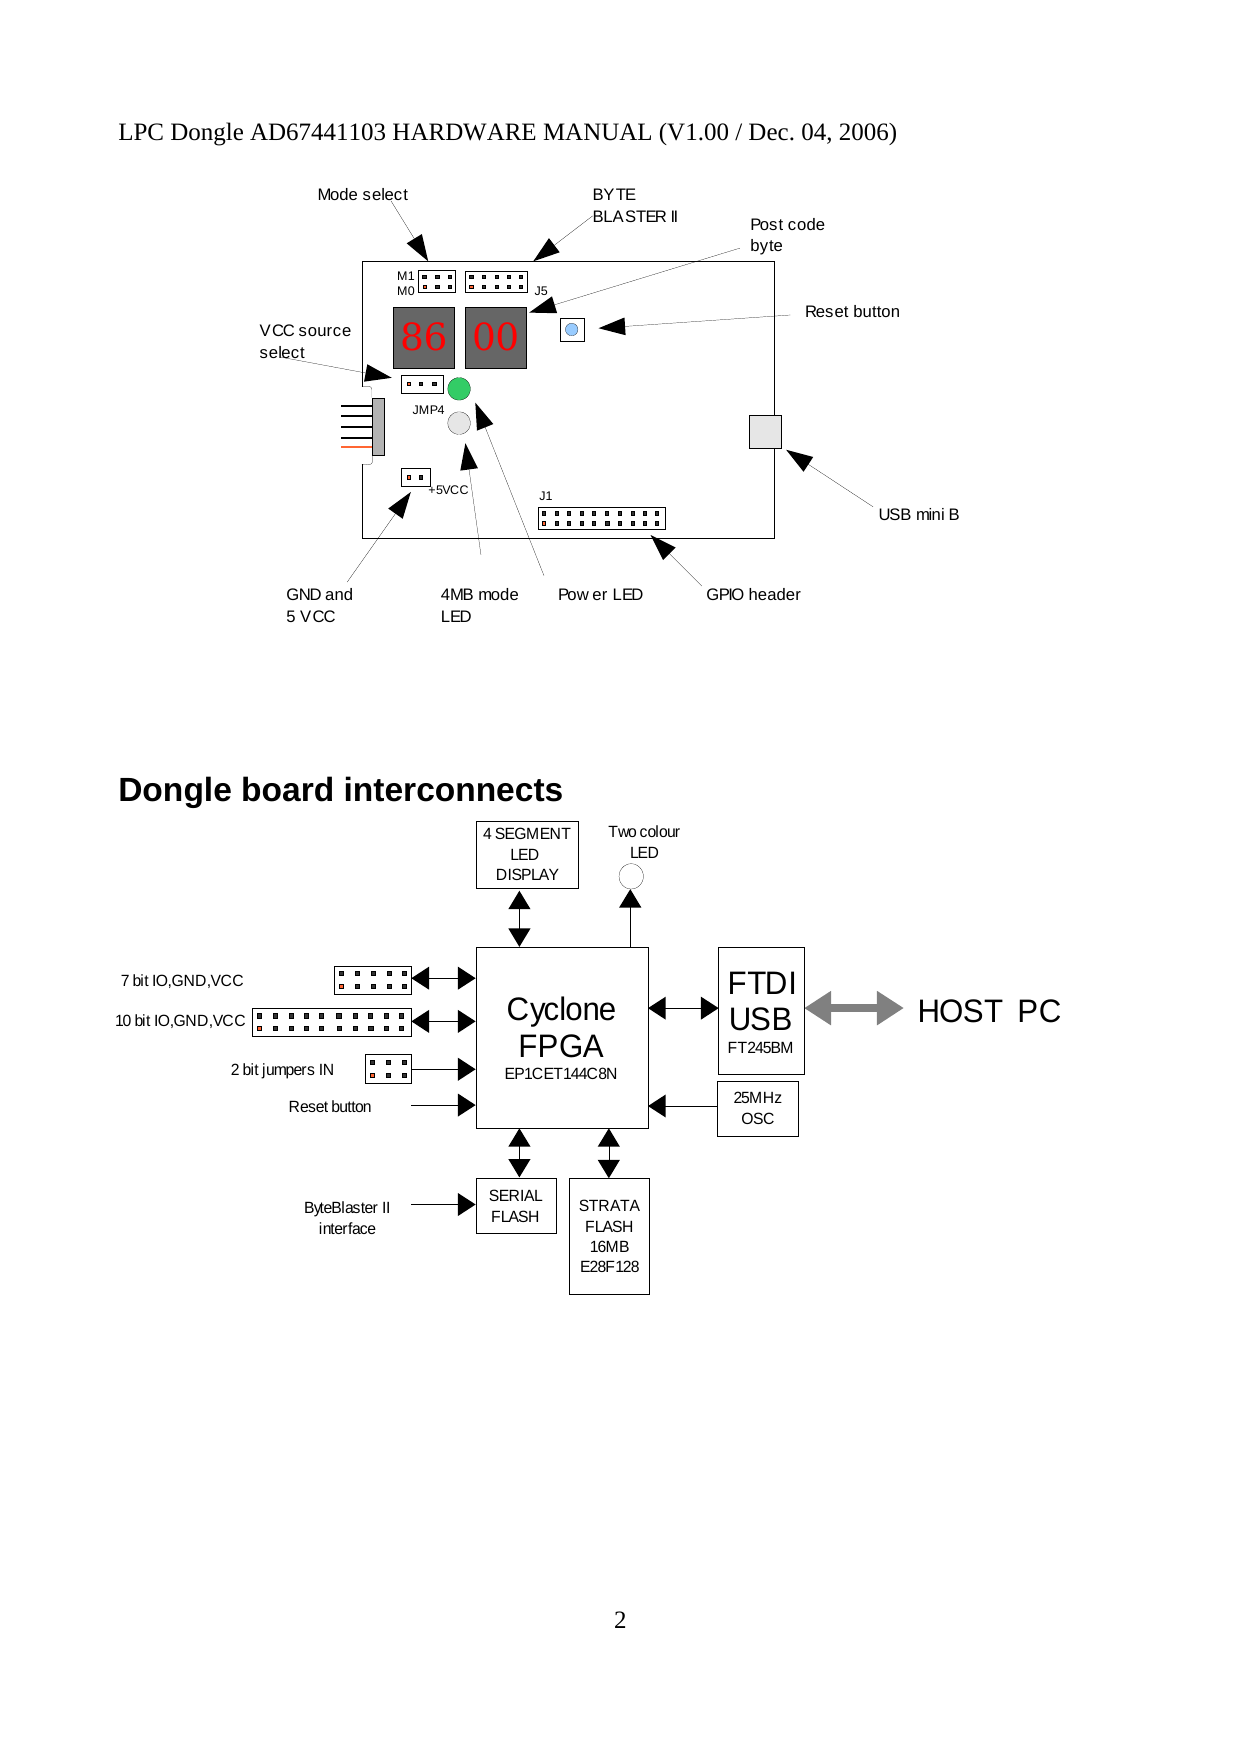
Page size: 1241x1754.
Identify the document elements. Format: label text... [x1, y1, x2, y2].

subtitle Dongle board interconnects [118, 771, 1122, 809]
